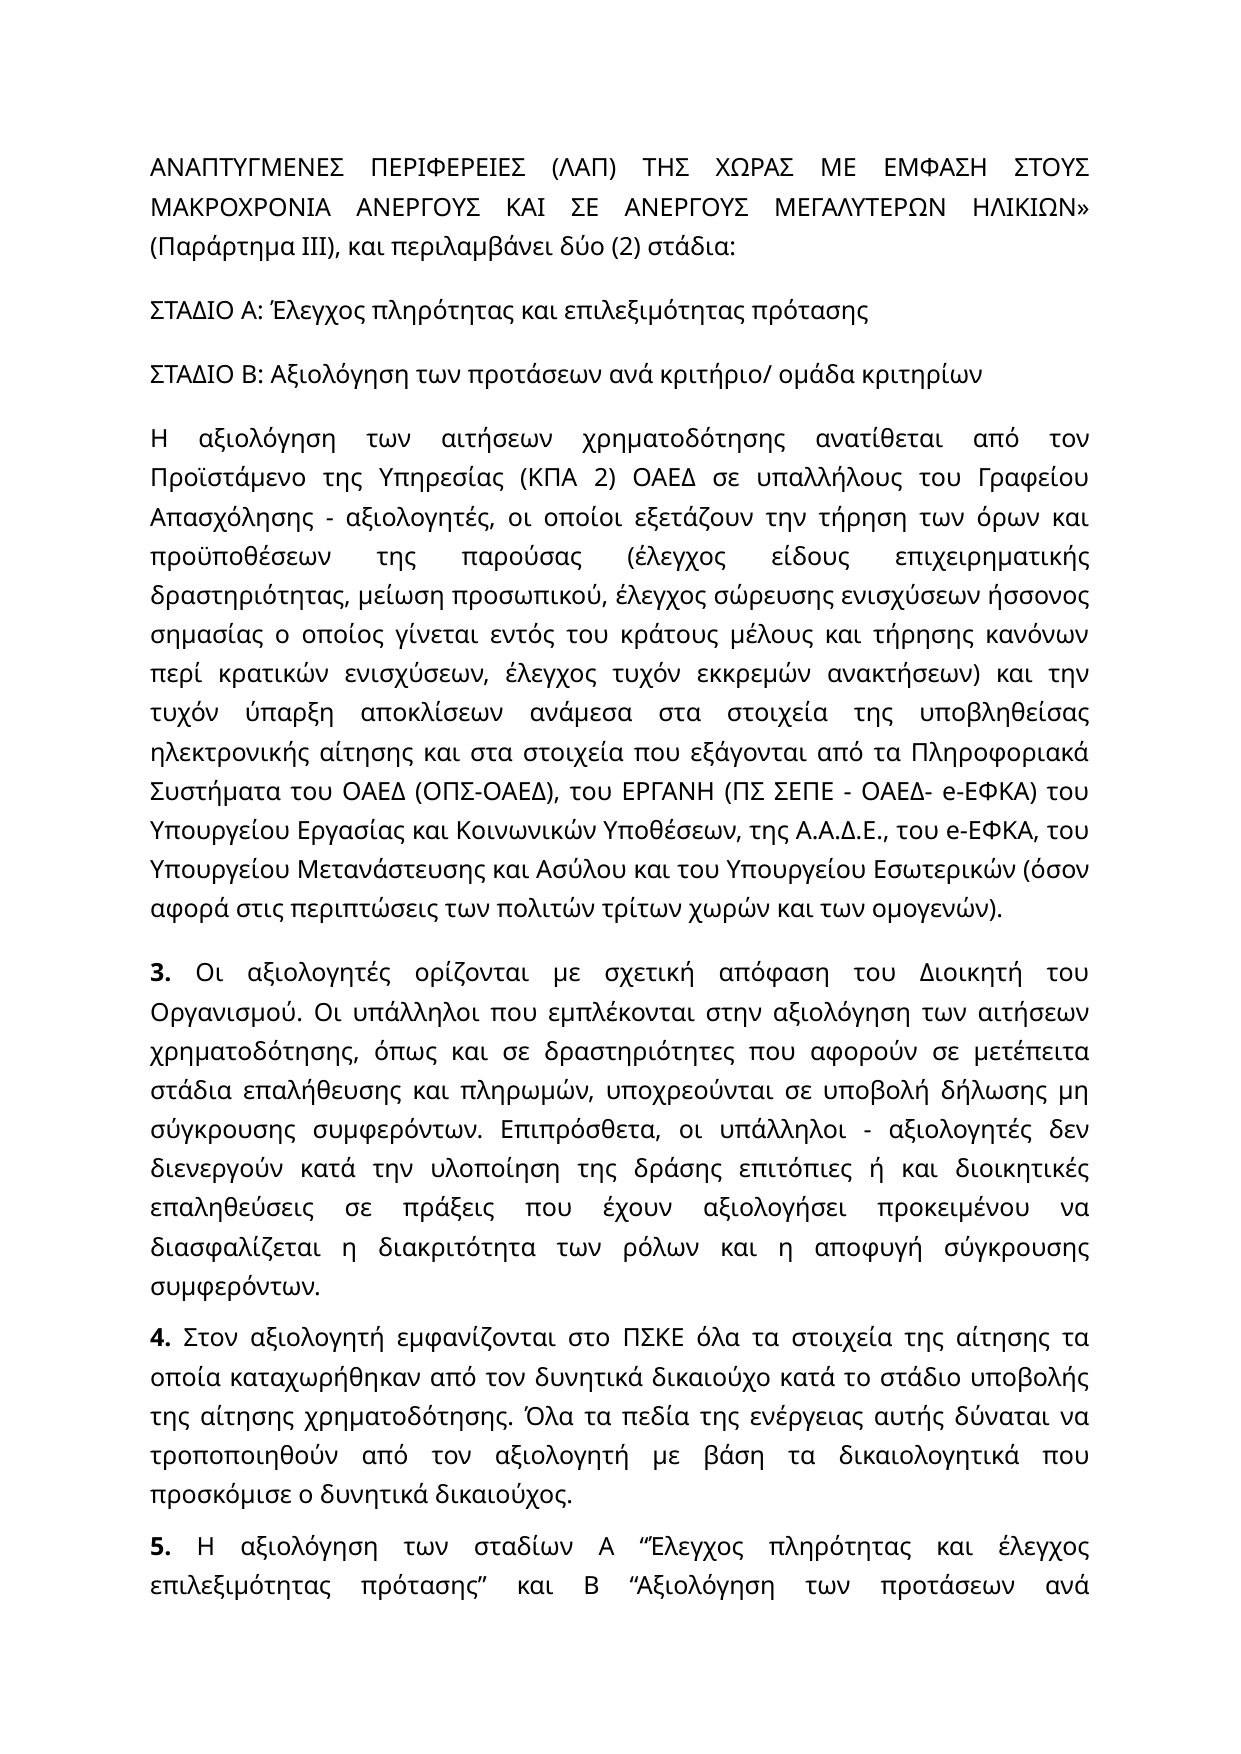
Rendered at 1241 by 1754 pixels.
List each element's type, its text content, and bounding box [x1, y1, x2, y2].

text 4. Στον αξιολογητή εμφανίζονται στο ΠΣΚΕ όλα τα στοιχεία της αίτησης τα οποία καταχωρήθηκαν από τον δυνητικά δικαιούχο κατά το στάδιο υποβολής της αίτησης χρηματοδότησης. Όλα τα πεδία της ενέργειας αυτής δύναται να τροποποιηθούν από τον αξιολογητή με βάση τα δικαιολογητικά που προσκόμισε ο δυνητικά δικαιούχος. [150, 1320, 1090, 1511]
text 3. Οι αξιολογητές ορίζονται με σχετική απόφαση του Διοικητή του Οργανισμού. Οι υπάλληλοι που εμπλέκονται στην αξιολόγηση των αιτήσεων χρηματοδότησης, όπως και σε δραστηριότητες που αφορούν σε μετέπειτα στάδια επαλήθευσης και πληρωμών, υποχρεούνται σε υποβολή δήλωσης μη σύγκρουσης συμφερόντων. Επιπρόσθετα, οι υπάλληλοι - αξιολογητές δεν διενεργούν κατά την υλοποίηση της δράσης επιτόπιες ή και διοικητικές επαληθεύσεις σε πράξεις που έχουν αξιολογήσει προκειμένου να διασφαλίζεται η διακριτότητα των ρόλων και η αποφυγή σύγκρουσης συμφερόντων. [150, 955, 1090, 1302]
text ΑΝΑΠΤΥΓΜΕΝΕΣ ΠΕΡΙΦΕΡΕΙΕΣ (ΛΑΠ) ΤΗΣ ΧΩΡΑΣ ΜΕ ΕΜΦΑΣΗ ΣΤΟΥΣ ΜΑΚΡΟΧΡΟΝΙΑ ΑΝΕΡΓΟΥΣ ΚΑΙ ΣΕ ΑΝΕΡΓΟΥΣ ΜΕΓΑΛΥΤΕΡΩΝ ΗΛΙΚΙΩΝ» (Παράρτημα ΙΙΙ), και περιλαμβάνει δύο (2) στάδια: [150, 150, 1090, 262]
text 5. Η αξιολόγηση των σταδίων Α “Έλεγχος πληρότητας και έλεγχος επιλεξιμότητας πρότασης” και Β “Αξιολόγηση των προτάσεων ανά [150, 1528, 1090, 1602]
text ΣΤΑΔΙΟ Α: Έλεγχος πληρότητας και επιλεξιμότητας πρότασης [150, 292, 1090, 327]
text ΣΤΑΔΙΟ Β: Αξιολόγηση των προτάσεων ανά κριτήριο/ ομάδα κριτηρίων [150, 357, 1090, 391]
text Η αξιολόγηση των αιτήσεων χρηματοδότησης ανατίθεται από τον Προϊστάμενο της Υπηρεσίας (ΚΠΑ 2) ΟΑΕΔ σε υπαλλήλους του Γραφείου Απασχόλησης - αξιολογητές, οι οποίοι εξετάζουν την τήρηση των όρων και προϋποθέσεων της παρούσας (έλεγχος είδους επιχειρηματικής δραστηριότητας, μείωση προσωπικού, έλεγχος σώρευσης ενισχύσεων ήσσονος σημασίας ο οποίος γίνεται εντός του κράτους μέλους και τήρησης κανόνων περί κρατικών ενισχύσεων, έλεγχος τυχόν εκκρεμών ανακτήσεων) και την τυχόν ύπαρξη αποκλίσεων ανάμεσα στα στοιχεία της υποβληθείσας ηλεκτρονικής αίτησης και στα στοιχεία που εξάγονται από τα Πληροφοριακά Συστήματα του ΟΑΕΔ (ΟΠΣ-ΟΑΕΔ), του ΕΡΓΑΝΗ (ΠΣ ΣΕΠΕ - ΟΑΕΔ- e-ΕΦΚΑ) του Υπουργείου Εργασίας και Κοινωνικών Υποθέσεων, της Α.Α.Δ.Ε., του e-ΕΦΚΑ, του Υπουργείου Μετανάστευσης και Ασύλου και του Υπουργείου Εσωτερικών (όσον αφορά στις περιπτώσεις των πολιτών τρίτων χωρών και των ομογενών). [150, 421, 1090, 925]
